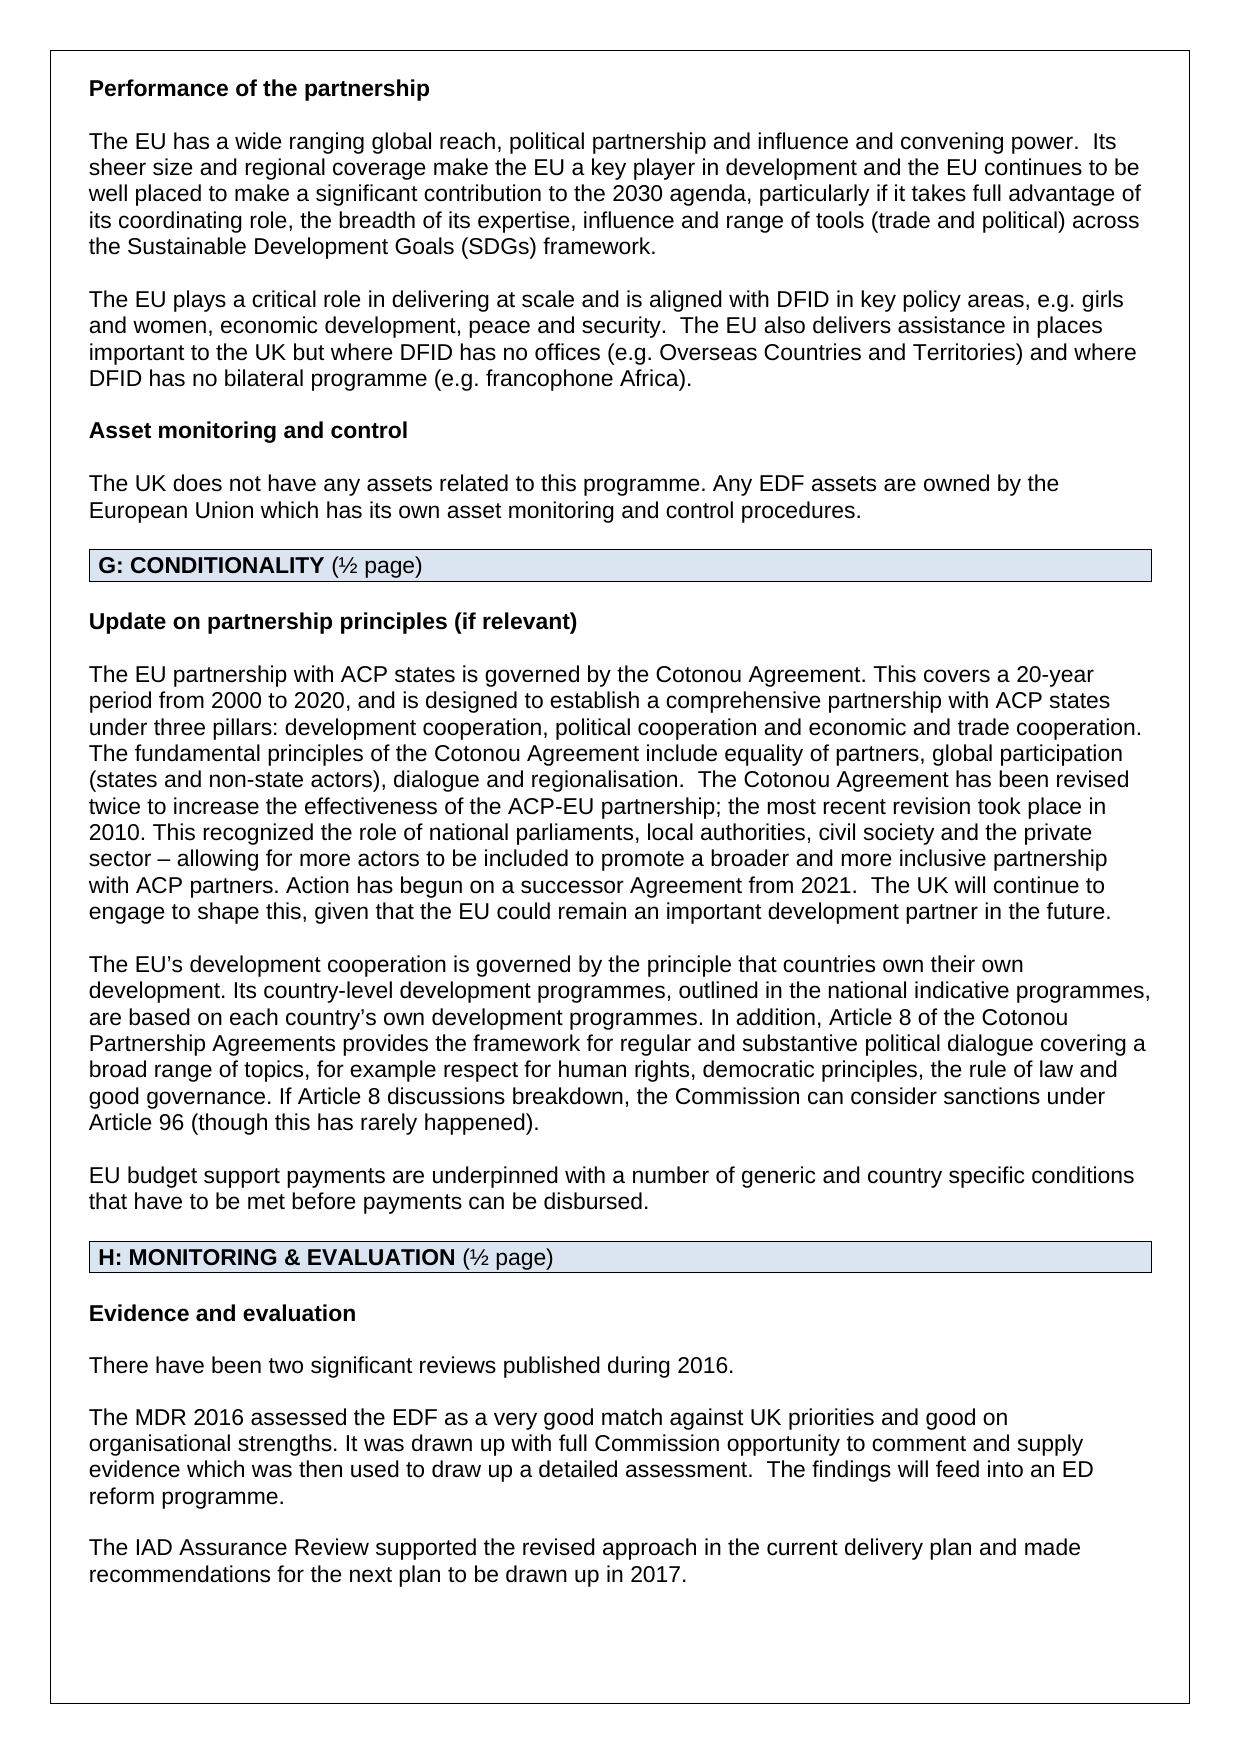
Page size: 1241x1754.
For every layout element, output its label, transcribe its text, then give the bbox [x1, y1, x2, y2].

text The IAD Assurance Review supported the revised approach in the current delivery plan and made recommendations for the next plan to be drawn up in 2017. [89, 1534, 1152, 1587]
text There have been two significant reviews published during 2016. [89, 1352, 1152, 1379]
text The MDR 2016 assessed the EDF as a very good match against UK priorities and good on organisational strengths. It was drawn up with full Commission opportunity to comment and supply evidence which was then used to draw up a detailed assessment. The findings will feed into an ED reform programme. [89, 1404, 1152, 1509]
text Update on partnership principles (if relevant) [89, 608, 1152, 634]
text Performance of the partnership [89, 75, 1152, 101]
text The EU has a wide ranging global reach, political partnership and influence and convening power. Its sheer size and regional coverage make the EU a key player in development and the EU continues to be well placed to make a significant contribution to the 2030 agenda, particularly if it takes full advantage of its coordinating role, the breadth of its expertise, influence and range of tools (trade and political) across the Sustainable Development Goals (SDGs) framework. [89, 128, 1152, 259]
text H: MONITORING & EVALUATION (½ page) [90, 1242, 1151, 1272]
text Evidence and evaluation [89, 1300, 1152, 1326]
text G: CONDITIONALITY (½ page) [90, 550, 1151, 581]
text The EU plays a critical role in delivering at scale and is aligned with DFID in key policy areas, e.g. girls and women, economic development, peace and security. The EU also delivers assistance in places important to the UK but where DFID has no offices (e.g. Overseas Countries and Territories) and where DFID has no bilateral programme (e.g. francophone Africa). [89, 286, 1152, 391]
text EU budget support payments are underpinned with a number of generic and country specific conditions that have to be met before payments can be disbursed. [89, 1162, 1152, 1214]
text The UK does not have any assets related to this programme. Any EDF assets are owned by the European Union which has its own asset monitoring and control procedures. [89, 470, 1152, 523]
text Asset monitoring and control [89, 417, 1152, 444]
text The EU’s development cooperation is governed by the principle that countries own their own development. Its country-level development programmes, outlined in the national indicative programmes, are based on each country’s own development programmes. In addition, Article 8 of the Cotonou Partnership Agreements provides the framework for regular and substantive political dialogue covering a broad range of topics, for example respect for human rights, democratic principles, the rule of law and good governance. If Article 8 discussions breakdown, the Commission can consider sanctions under Article 96 (though this has rarely happened). [89, 951, 1152, 1135]
text The EU partnership with ACP states is governed by the Cotonou Agreement. This covers a 20-year period from 2000 to 2020, and is designed to establish a comprehensive partnership with ACP states under three pillars: development cooperation, political cooperation and economic and trade cooperation. The fundamental principles of the Cotonou Agreement include equality of partners, global participation (states and non-state actors), dialogue and regionalisation. The Cotonou Agreement has been revised twice to increase the effectiveness of the ACP-EU partnership; the most recent revision took place in 2010. This recognized the role of national parliaments, local authorities, civil society and the private sector – allowing for more actors to be included to promote a broader and more inclusive partnership with ACP partners. Action has begun on a successor Agreement from 2021. The UK will continue to engage to shape this, given that the EU could remain an important development partner in the future. [89, 661, 1152, 924]
